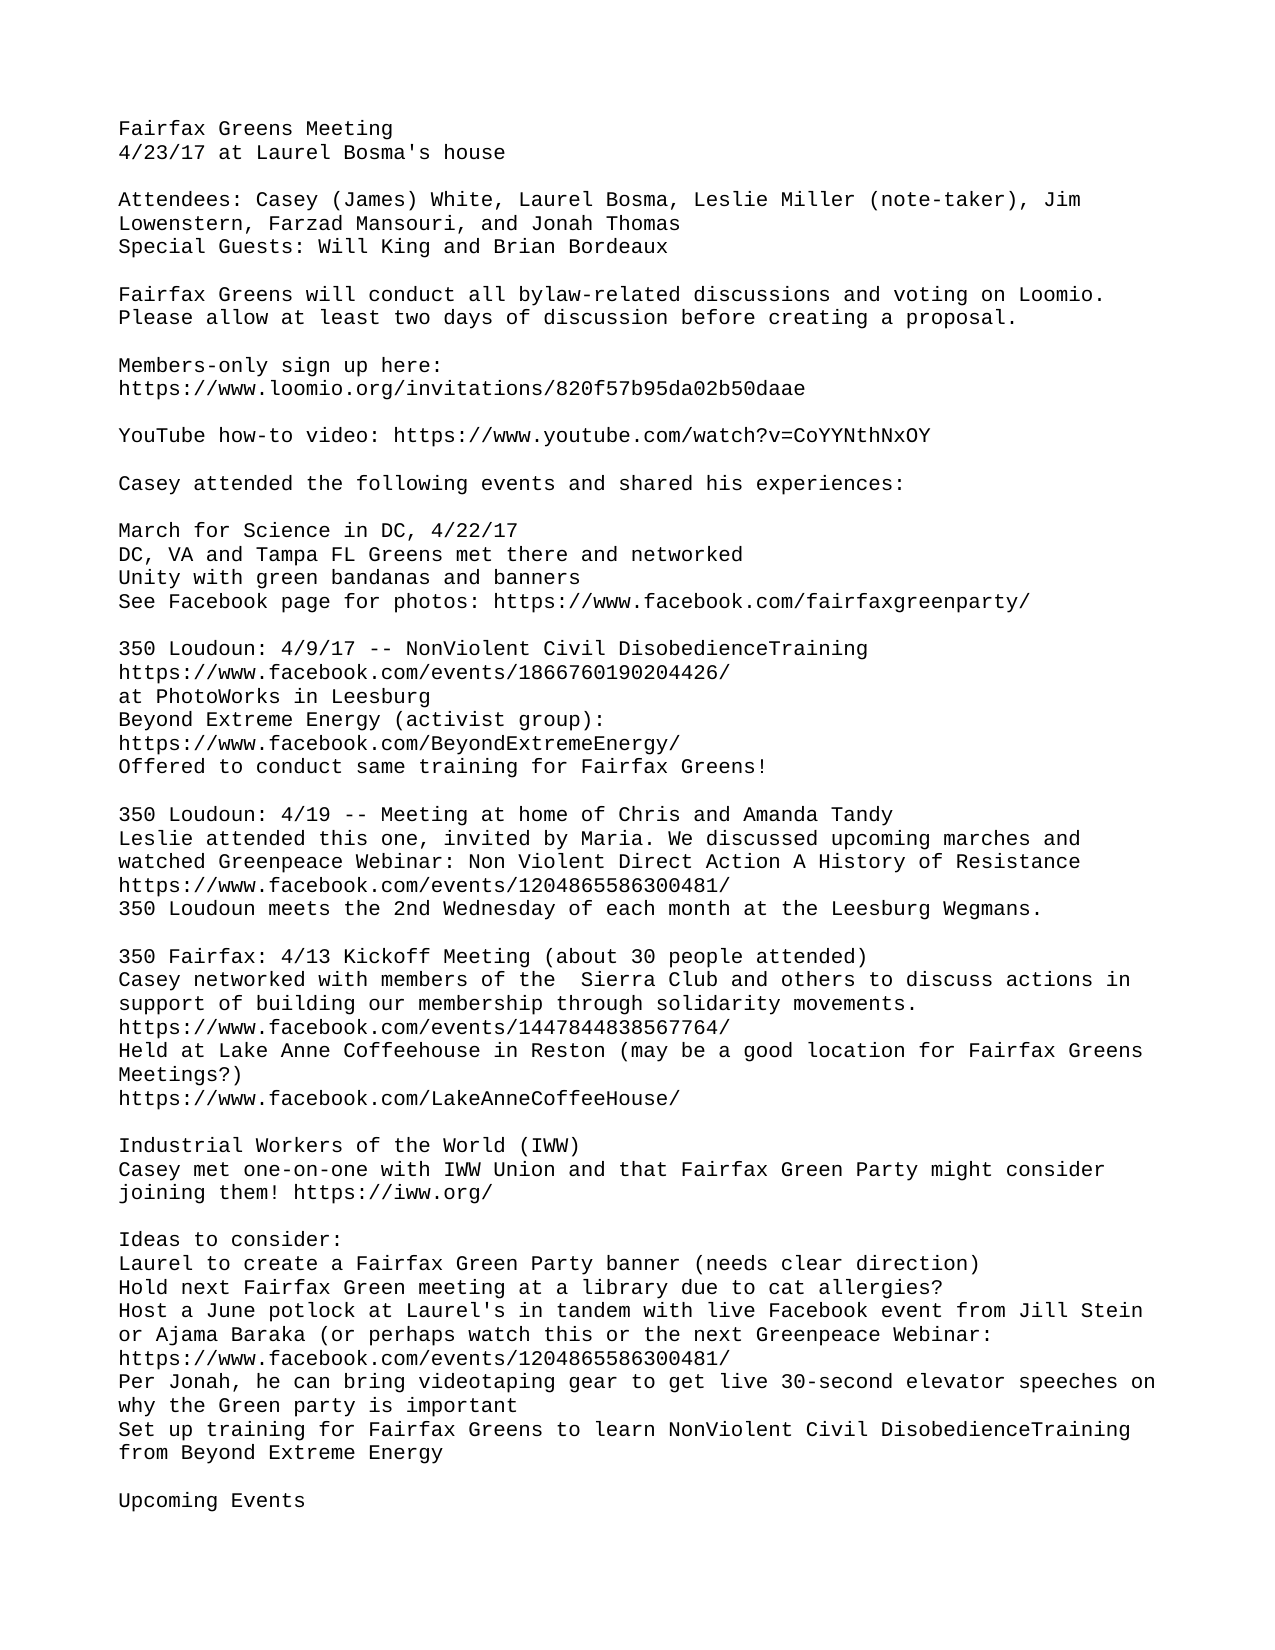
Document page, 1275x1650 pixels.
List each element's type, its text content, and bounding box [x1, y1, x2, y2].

text Per Jonah, he can bring videotaping gear to get live 30-second elevator speeches on why the Green party is important [118, 1371, 1157, 1419]
text Beyond Extreme Energy (activist group): https://www.facebook.com/BeyondExtremeEnergy/ [118, 709, 1157, 757]
text Special Guests: Will King and Brian Bordeaux [118, 236, 1157, 260]
text Please allow at least two days of discussion before creating a proposal. [118, 307, 1157, 331]
text Offered to conduct same training for Fairfax Greens! [118, 757, 1157, 780]
text Set up training for Fairfax Greens to learn NonViolent Civil DisobedienceTraining from Beyond Extreme Energy [118, 1419, 1157, 1466]
text Leslie attended this one, invited by Maria. We discussed upcoming marches and watched Greenpeace Webinar: Non Violent Direct Action A History of Resistance [118, 827, 1157, 875]
text Hold next Fairfax Green meeting at a library due to cat allergies? [118, 1277, 1157, 1300]
text Casey met one-on-one with IWW Union and that Fairfax Green Party might consider joining them! https://iww.org/ [118, 1158, 1157, 1206]
text https://www.facebook.com/LakeAnneCoffeeHouse/ [118, 1088, 1157, 1111]
text Upcoming Events [118, 1489, 1157, 1513]
text 350 Loudoun meets the 2nd Wednesday of each month at the Leesburg Wegmans. [118, 898, 1157, 922]
text Unity with green bandanas and banners [118, 567, 1157, 591]
text DC, VA and Tampa FL Greens met there and networked [118, 544, 1157, 567]
text https://www.facebook.com/events/1866760190204426/ [118, 662, 1157, 686]
text Casey networked with members of the Sierra Club and others to discuss actions in support of building our membership through solidarity movements. [118, 969, 1157, 1017]
text Fairfax Greens Meeting [118, 118, 1157, 142]
text Industrial Workers of the World (IWW) [118, 1135, 1157, 1158]
text Members-only sign up here: [118, 354, 1157, 378]
text See Facebook page for photos: https://www.facebook.com/fairfaxgreenparty/ [118, 591, 1157, 615]
text Fairfax Greens will conduct all bylaw-related discussions and voting on Loomio. [118, 284, 1157, 307]
text at PhotoWorks in Leesburg [118, 686, 1157, 709]
text Casey attended the following events and shared his experiences: [118, 473, 1157, 496]
text Held at Lake Anne Coffeehouse in Reston (may be a good location for Fairfax Greens Meetings?) [118, 1040, 1157, 1088]
text Ideas to consider: [118, 1229, 1157, 1253]
text March for Science in DC, 4/22/17 [118, 520, 1157, 544]
text 350 Fairfax: 4/13 Kickoff Meeting (about 30 people attended) [118, 946, 1157, 969]
text 350 Loudoun: 4/9/17 -- NonViolent Civil DisobedienceTraining [118, 638, 1157, 662]
text 4/23/17 at Laurel Bosma's house [118, 142, 1157, 165]
text Attendees: Casey (James) White, Laurel Bosma, Leslie Miller (note-taker), Jim Lowenstern, Farzad Mansouri, and Jonah Thomas [118, 189, 1157, 236]
text https://www.facebook.com/events/1447844838567764/ [118, 1017, 1157, 1040]
text 350 Loudoun: 4/19 -- Meeting at home of Chris and Amanda Tandy [118, 804, 1157, 827]
text Laurel to create a Fairfax Green Party banner (needs clear direction) [118, 1253, 1157, 1277]
text YouTube how-to video: https://www.youtube.com/watch?v=CoYYNthNxOY [118, 426, 1157, 449]
text Host a June potlock at Laurel's in tandem with live Facebook event from Jill Stein or Ajama Baraka (or perhaps watch this or the next Greenpeace Webinar: https://www.facebook.com/events/1204865586300481/ [118, 1300, 1157, 1371]
text https://www.facebook.com/events/1204865586300481/ [118, 875, 1157, 898]
text https://www.loomio.org/invitations/820f57b95da02b50daae [118, 378, 1157, 402]
